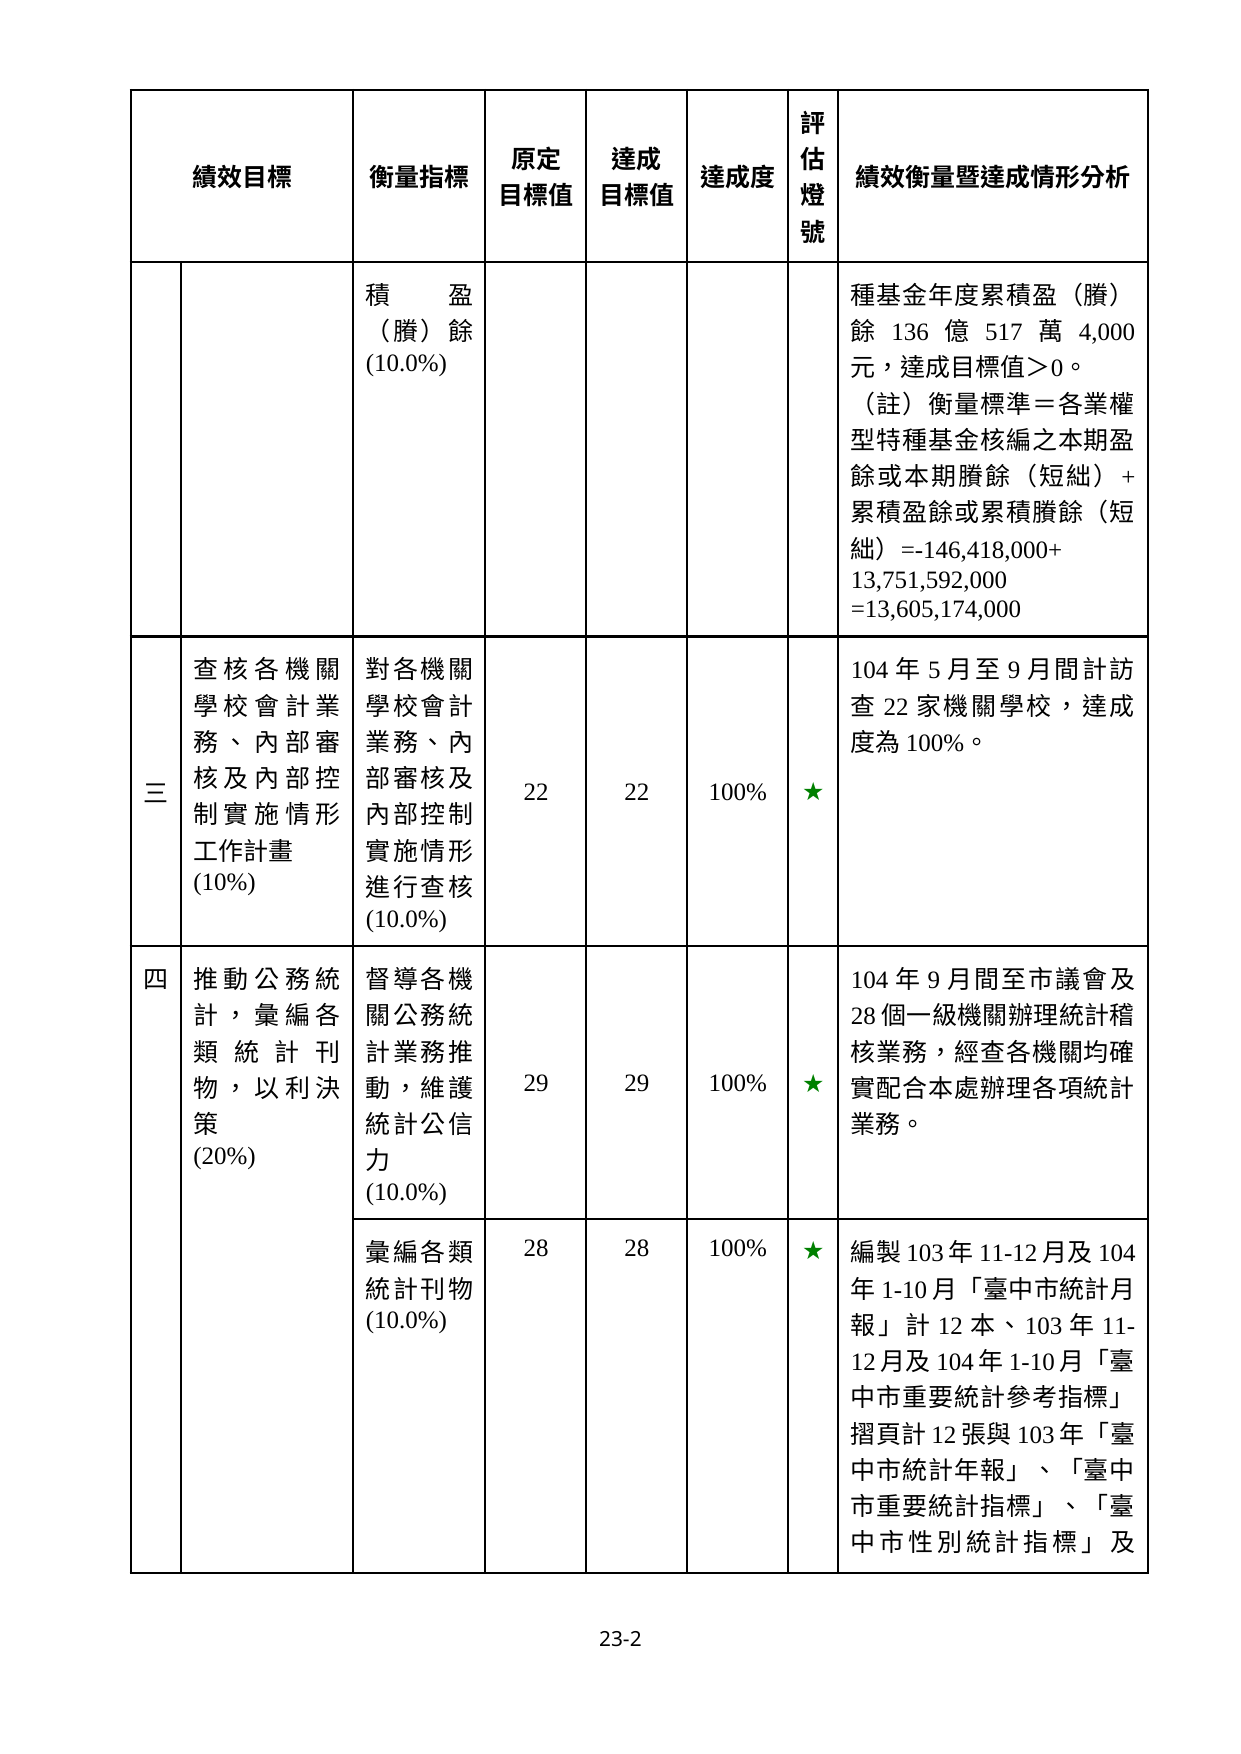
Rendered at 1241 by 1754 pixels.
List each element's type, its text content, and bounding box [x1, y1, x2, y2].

table_cell 104年9月間至市議會及28個一級機關辦理統計稽核業務，經查各機關均確實配合本處辦理各項統計業務。 [839, 947, 1147, 1218]
table_cell [688, 263, 787, 635]
table_cell 100% [688, 638, 787, 945]
table_header 績效衡量暨達成情形分析 [839, 91, 1147, 261]
table_cell 104年5月至9月間計訪查22家機關學校，達成度為100%。 [839, 638, 1147, 945]
table_cell 督導各機關公務統計業務推動，維護統計公信力 (10.0%) [354, 947, 484, 1218]
table_cell ★ [789, 947, 837, 1218]
table_header 原定 目標值 [486, 91, 585, 261]
table_cell 對各機關學校會計業務、內部審核及內部控制實施情形進行查核(10.0%) [354, 638, 484, 945]
table_header 績效目標 [132, 91, 352, 261]
table_cell 彙編各類統計刊物(10.0%) [354, 1220, 484, 1572]
table_cell 28 [587, 1220, 686, 1572]
table_cell 編製103年11-12月及104年1-10月「臺中市統計月報」計12本、103年11-12月及104年1-10月「臺中市重要統計參考指標」摺頁計12張與103年「臺中市統計年報」、「臺中市重要統計指標」、「臺中市性別統計指標」及 [839, 1220, 1147, 1572]
table_cell 22 [486, 638, 585, 945]
table_cell 100% [688, 947, 787, 1218]
table_cell 四 [132, 947, 180, 1572]
table_cell 查核各機關學校會計業務、內部審核及內部控制實施情形工作計畫 (10%) [182, 638, 352, 945]
table_cell 推動公務統計，彙編各類統計刊物，以利決策 (20%) [182, 947, 352, 1572]
table_cell ★ [789, 638, 837, 945]
table_cell [789, 263, 837, 635]
table_header 評估燈號 [789, 91, 837, 261]
table_cell 種基金年度累積盈（賸）餘136億517萬4,000元，達成目標值＞0。 （註）衡量標準＝各業權型特種基金核編之本期盈餘或本期賸餘（短絀）+累積盈餘或累積賸餘（短絀）=-146,418,000+ 13,751,592,000 =13,605,174,000 [839, 263, 1147, 635]
table_cell 三 [132, 638, 180, 945]
table_cell 29 [486, 947, 585, 1218]
table_header 達成 目標值 [587, 91, 686, 261]
table_cell 28 [486, 1220, 585, 1572]
table_cell 100% [688, 1220, 787, 1572]
table_cell 22 [587, 638, 686, 945]
table_cell ★ [789, 1220, 837, 1572]
table_header 達成度 [688, 91, 787, 261]
table_cell [486, 263, 585, 635]
table_cell [132, 263, 180, 635]
table_cell [587, 263, 686, 635]
table_cell [182, 263, 352, 635]
table_cell 29 [587, 947, 686, 1218]
table_cell 積盈（賸）餘(10.0%) [354, 263, 484, 635]
table_header 衡量指標 [354, 91, 484, 261]
